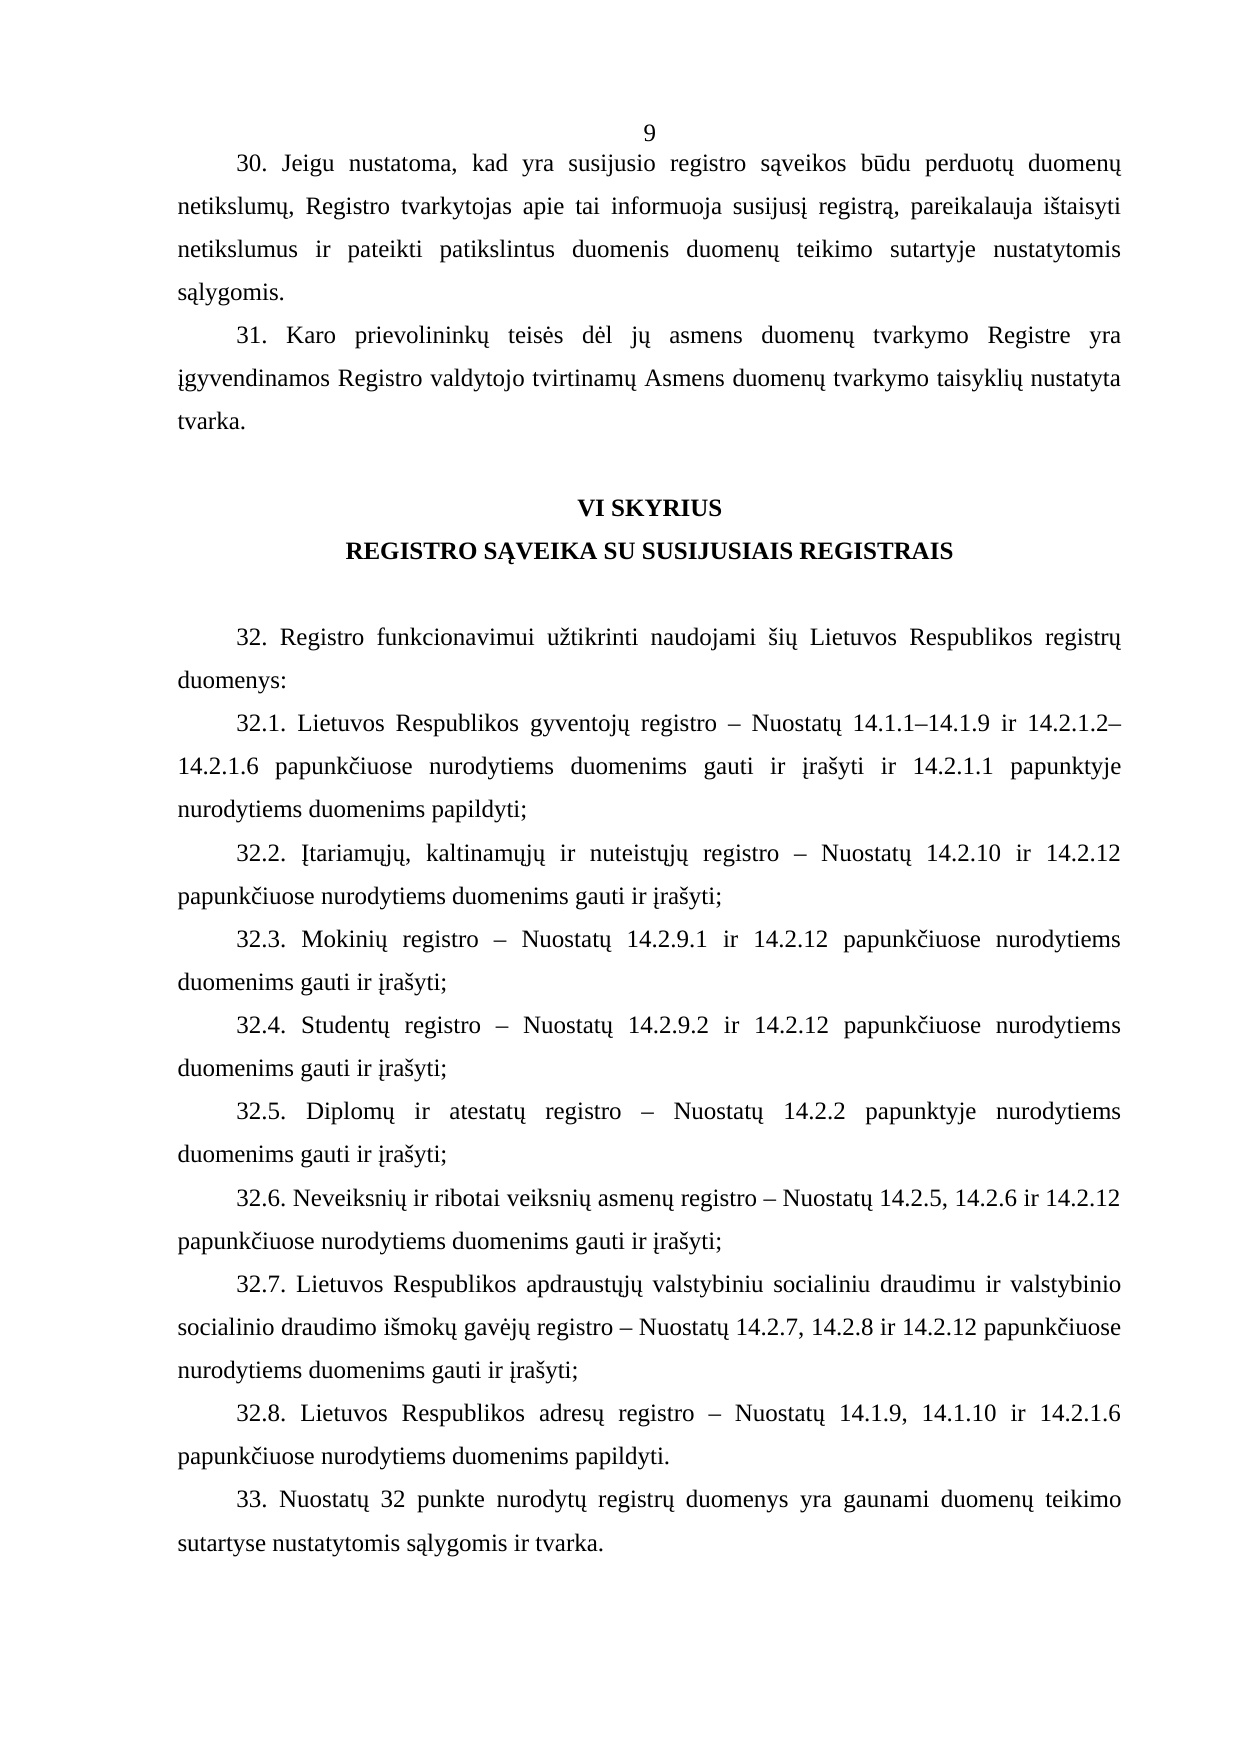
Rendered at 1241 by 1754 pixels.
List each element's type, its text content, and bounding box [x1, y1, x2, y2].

text 32.3. Mokinių registro – Nuostatų 14.2.9.1 ir 14.2.12 papunkčiuose nurodytiems duomenims gauti ir įrašyti; [177, 924, 1122, 996]
text 32. Registro funkcionavimui užtikrinti naudojami šių Lietuvos Respublikos registrų duomenys: [177, 622, 1122, 694]
text 32.4. Studentų registro – Nuostatų 14.2.9.2 ir 14.2.12 papunkčiuose nurodytiems duomenims gauti ir įrašyti; [177, 1010, 1122, 1082]
text 32.1. Lietuvos Respublikos gyventojų registro – Nuostatų 14.1.1–14.1.9 ir 14.2.1.2– 14.2.1.6 papunkčiuose nurodytiems duomenims gauti ir įrašyti ir 14.2.1.1 papunktyje nurodytiems duomenims papildyti; [177, 708, 1122, 823]
text 32.8. Lietuvos Respublikos adresų registro – Nuostatų 14.1.9, 14.1.10 ir 14.2.1.6 papunkčiuose nurodytiems duomenims papildyti. [177, 1398, 1122, 1470]
text 32.2. Įtariamųjų, kaltinamųjų ir nuteistųjų registro – Nuostatų 14.2.10 ir 14.2.12 papunkčiuose nurodytiems duomenims gauti ir įrašyti; [177, 838, 1122, 909]
text REGISTRO SĄVEIKA SU SUSIJUSIAIS REGISTRAIS [177, 536, 1122, 564]
text 32.7. Lietuvos Respublikos apdraustųjų valstybiniu socialiniu draudimu ir valstybinio socialinio draudimo išmokų gavėjų registro – Nuostatų 14.2.7, 14.2.8 ir 14.2.12 papunkčiuose nurodytiems duomenims gauti ir įrašyti; [177, 1269, 1122, 1384]
text 33. Nuostatų 32 punkte nurodytų registrų duomenys yra gaunami duomenų teikimo sutartyse nustatytomis sąlygomis ir tvarka. [177, 1484, 1122, 1556]
text 32.5. Diplomų ir atestatų registro – Nuostatų 14.2.2 papunktyje nurodytiems duomenims gauti ir įrašyti; [177, 1096, 1122, 1168]
text 32.6. Neveiksnių ir ribotai veiksnių asmenų registro – Nuostatų 14.2.5, 14.2.6 ir 14.2.12 papunkčiuose nurodytiems duomenims gauti ir įrašyti; [177, 1183, 1122, 1254]
text 31. Karo prievolininkų teisės dėl jų asmens duomenų tvarkymo Registre yra įgyvendinamos Registro valdytojo tvirtinamų Asmens duomenų tvarkymo taisyklių nustatyta tvarka. [177, 320, 1122, 435]
text VI SKYRIUS [177, 493, 1122, 521]
text 30. Jeigu nustatoma, kad yra susijusio registro sąveikos būdu perduotų duomenų netikslumų, Registro tvarkytojas apie tai informuoja susijusį registrą, pareikalauja ištaisyti netikslumus ir pateikti patikslintus duomenis duomenų teikimo sutartyje nustatytomis sąlygomis. [177, 148, 1122, 306]
